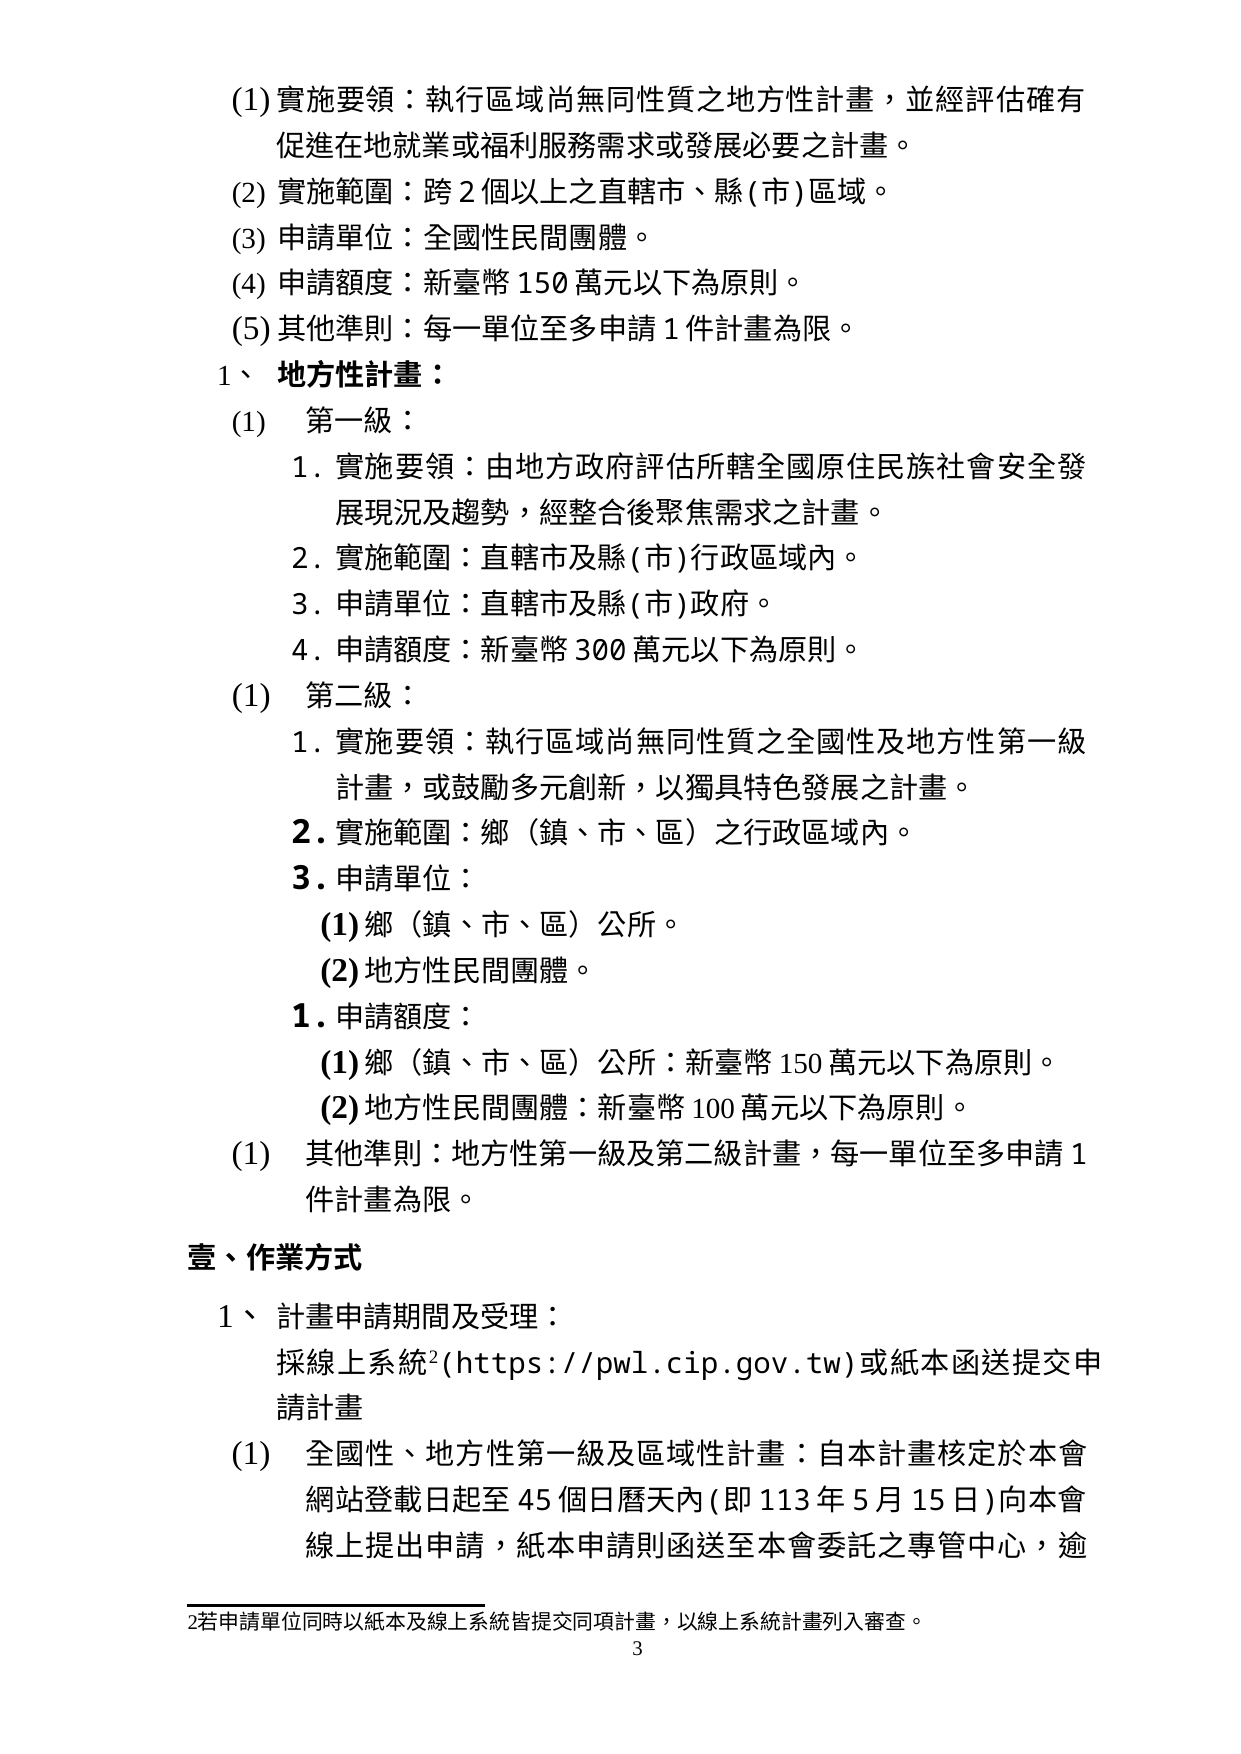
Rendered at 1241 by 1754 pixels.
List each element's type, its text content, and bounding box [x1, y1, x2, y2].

list 實施範圍：跨2個以上之直轄市、縣(市)區域。 [232, 166, 1087, 211]
list 鄉（鎮、市、區）公所。 [320, 899, 1087, 945]
list 申請額度： [291, 991, 1087, 1036]
list 實施要領：由地方政府評估所轄全國原住民族社會安全發展現況及趨勢，經整合後聚焦需求之計畫。 [291, 441, 1087, 532]
list 其他準則：每一單位至多申請1件計畫為限。 [232, 303, 1087, 349]
list 申請單位：直轄市及縣(市)政府。 [291, 578, 1087, 624]
list 申請單位： [291, 853, 1087, 899]
list 申請額度：新臺幣300萬元以下為原則。 [291, 624, 1087, 670]
list 申請額度：新臺幣150萬元以下為原則。 [232, 257, 1087, 303]
list 鄉（鎮、市、區）公所：新臺幣150萬元以下為原則。 [320, 1036, 1087, 1082]
list 其他準則：地方性第一級及第二級計畫，每一單位至多申請1件計畫為限。 [231, 1128, 1087, 1220]
list 第一級： [232, 395, 1087, 441]
list 第二級： [232, 670, 1087, 716]
list 作業方式 [187, 1232, 1087, 1278]
list 全國性、地方性第一級及區域性計畫：自本計畫核定於本會網站登載日起至45個日曆天內(即113年5月15日)向本會線上提出申請，紙本申請則函送至本會委託之專管中心，逾 [231, 1428, 1087, 1566]
list 實施範圍：直轄市及縣(市)行政區域內。 [291, 532, 1087, 578]
list 地方性民間團體：新臺幣100萬元以下為原則。 [320, 1082, 1087, 1128]
list 地方性民間團體。 [320, 945, 1087, 991]
list 實施要領：執行區域尚無同性質之全國性及地方性第一級計畫，或鼓勵多元創新，以獨具特色發展之計畫。 [291, 716, 1087, 807]
list 地方性計畫： [217, 349, 1087, 395]
list 計畫申請期間及受理： 採線上系統(https://pwl.cip.gov.tw)或紙本函送提交申請計畫 [217, 1291, 1103, 1428]
list 實施要領：執行區域尚無同性質之地方性計畫，並經評估確有促進在地就業或福利服務需求或發展必要之計畫。 [231, 74, 1087, 166]
list 申請單位：全國性民間團體。 [232, 211, 1087, 257]
list 若申請單位同時以紙本及線上系統皆提交同項計畫，以線上系統計畫列入審查。 [187, 1606, 1087, 1636]
list 實施範圍：鄉（鎮、市、區）之行政區域內。 [291, 807, 1087, 853]
